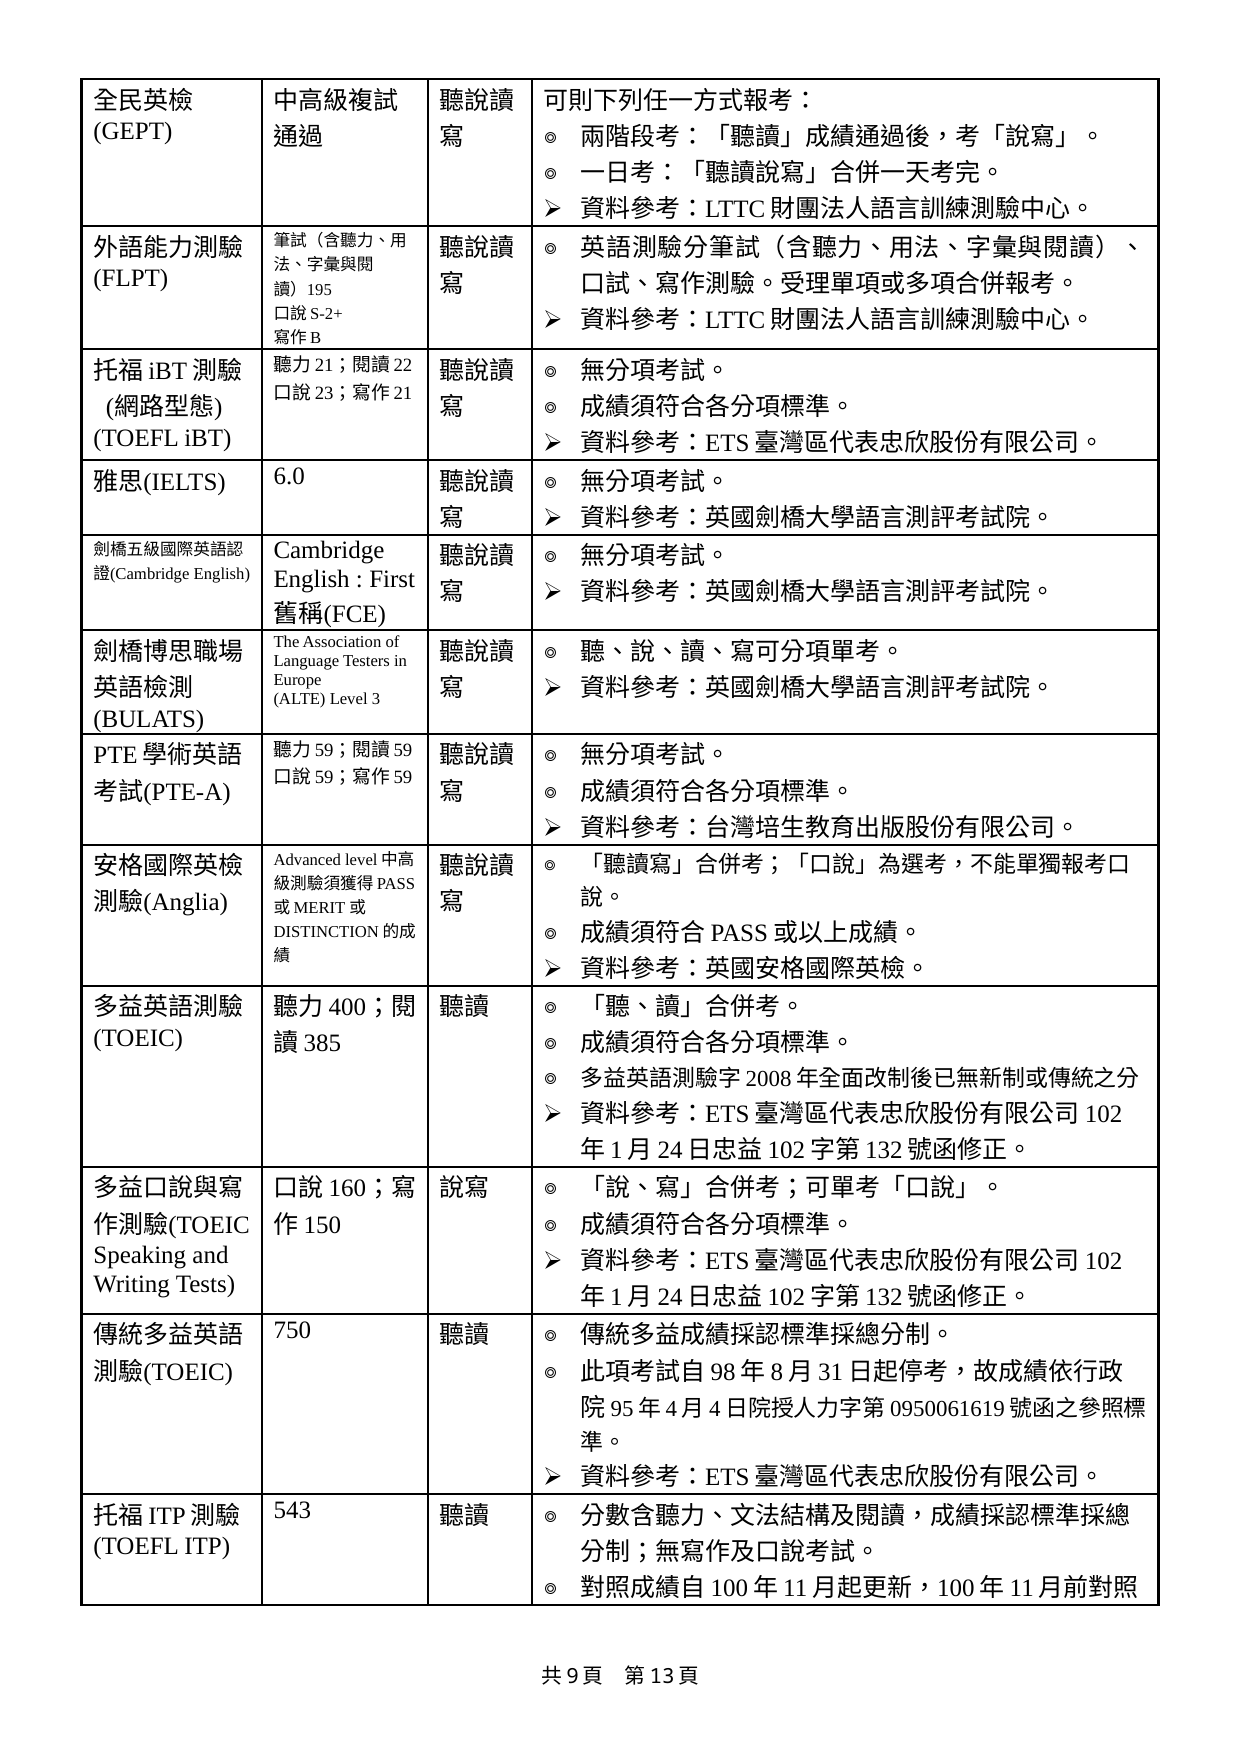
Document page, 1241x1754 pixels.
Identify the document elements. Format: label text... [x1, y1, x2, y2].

table_cell 「聽讀寫」合併考；「口說」為選考，不能單獨報考口說。 成績須符合PASS或以上成績。 資料參考：英國安格國際英檢。 [533, 846, 1157, 984]
table_cell 外語能力測驗(FLPT) [83, 227, 261, 348]
table_cell 劍橋五級國際英語認證(Cambridge English) [83, 536, 261, 629]
table_cell 分數含聽力、文法結構及閱讀，成績採認標準採總分制；無寫作及口說考試。 對照成績自100年11月起更新，100年11月前對照成績為527。 資料參考：ETS臺灣區代表忠欣股份有限公司102年1月24日忠益102字第132號函修正。 [533, 1495, 1157, 1604]
table_cell 「說、寫」合併考；可單考「口說」。 成績須符合各分項標準。 資料參考：ETS臺灣區代表忠欣股份有限公司102年1月24日忠益102字第132號函修正。 [533, 1168, 1157, 1313]
table_cell 聽說讀寫 [429, 461, 531, 533]
table_cell 無分項考試。 成績須符合各分項標準。 資料參考：ETS臺灣區代表忠欣股份有限公司。 [533, 350, 1157, 459]
table_cell 全民英檢(GEPT) [83, 80, 261, 225]
table_cell 聽說讀寫 [429, 350, 531, 459]
table_cell 傳統多益成績採認標準採總分制。 此項考試自98年8月31日起停考，故成績依行政院95年4月4日院授人力字第0950061619號函之參照標準。 資料參考：ETS臺灣區代表忠欣股份有限公司。 [533, 1315, 1157, 1493]
table_cell 「聽、讀」合併考。 成績須符合各分項標準。 多益英語測驗字2008年全面改制後已無新制或傳統之分 資料參考：ETS臺灣區代表忠欣股份有限公司102年1月24日忠益102字第132號函修正。 [533, 987, 1157, 1166]
table_cell 無分項考試。 成績須符合各分項標準。 資料參考：台灣培生教育出版股份有限公司。 [533, 735, 1157, 843]
table_cell 中高級複試通過 [263, 80, 427, 225]
table_cell 6.0 [263, 461, 427, 533]
table_cell 聽力59；閱讀59 口說59；寫作59 [263, 735, 427, 843]
table_cell 聽說讀寫 [429, 631, 531, 733]
table_cell 托福ITP測驗 (TOEFL ITP) [83, 1495, 261, 1604]
table_cell 說寫 [429, 1168, 531, 1313]
table_cell 雅思(IELTS) [83, 461, 261, 533]
table_cell 筆試（含聽力、用法、字彙與閱讀）195 口說S-2+ 寫作B [263, 227, 427, 348]
table_cell 無分項考試。 資料參考：英國劍橋大學語言測評考試院。 [533, 536, 1157, 629]
table_cell 聽說讀寫 [429, 536, 531, 629]
table_cell 聽讀 [429, 1315, 531, 1493]
table_cell 口說160；寫作150 [263, 1168, 427, 1313]
table_cell 聽讀 [429, 1495, 531, 1604]
table_cell 543 [263, 1495, 427, 1604]
table_cell 聽、說、讀、寫可分項單考。 資料參考：英國劍橋大學語言測評考試院。 [533, 631, 1157, 733]
table_cell PTE學術英語考試(PTE-A) [83, 735, 261, 843]
table_cell 安格國際英檢測驗(Anglia) [83, 846, 261, 984]
table_cell 傳統多益英語測驗(TOEIC) [83, 1315, 261, 1493]
table_cell 聽說讀寫 [429, 227, 531, 348]
table_cell 聽力400；閱讀385 [263, 987, 427, 1166]
table_cell 聽說讀寫 [429, 735, 531, 843]
table_cell 聽力21；閱讀22 口說23；寫作21 [263, 350, 427, 459]
table_cell Advanced level中高級測驗須獲得PASS或MERIT 或DISTINCTION的成績 [263, 846, 427, 984]
table_cell 劍橋博思職場英語檢測(BULATS) [83, 631, 261, 733]
table_cell 托福iBT測驗 (網路型態) (TOEFL iBT) [83, 350, 261, 459]
table_cell 多益英語測驗(TOEIC) [83, 987, 261, 1166]
table_cell 可則下列任一方式報考： 兩階段考：「聽讀」成績通過後，考「說寫」。 一日考：「聽讀說寫」合併一天考完。 資料參考：LTTC財團法人語言訓練測驗中心。 [533, 80, 1157, 225]
table_cell 多益口說與寫作測驗(TOEIC Speaking and Writing Tests) [83, 1168, 261, 1313]
table_cell 聽說讀寫 [429, 846, 531, 984]
table_cell 無分項考試。 資料參考：英國劍橋大學語言測評考試院。 [533, 461, 1157, 533]
table_cell Cambridge English : First 舊稱(FCE) [263, 536, 427, 629]
table_cell The Association of Language Testers in Europe (ALTE) Level 3 [263, 631, 427, 733]
table_cell 英語測驗分筆試（含聽力、用法、字彙與閱讀）、口試、寫作測驗。受理單項或多項合併報考。 資料參考：LTTC財團法人語言訓練測驗中心。 [533, 227, 1157, 348]
table_cell 750 [263, 1315, 427, 1493]
table_cell 聽讀 [429, 987, 531, 1166]
table_cell 聽說讀寫 [429, 80, 531, 225]
